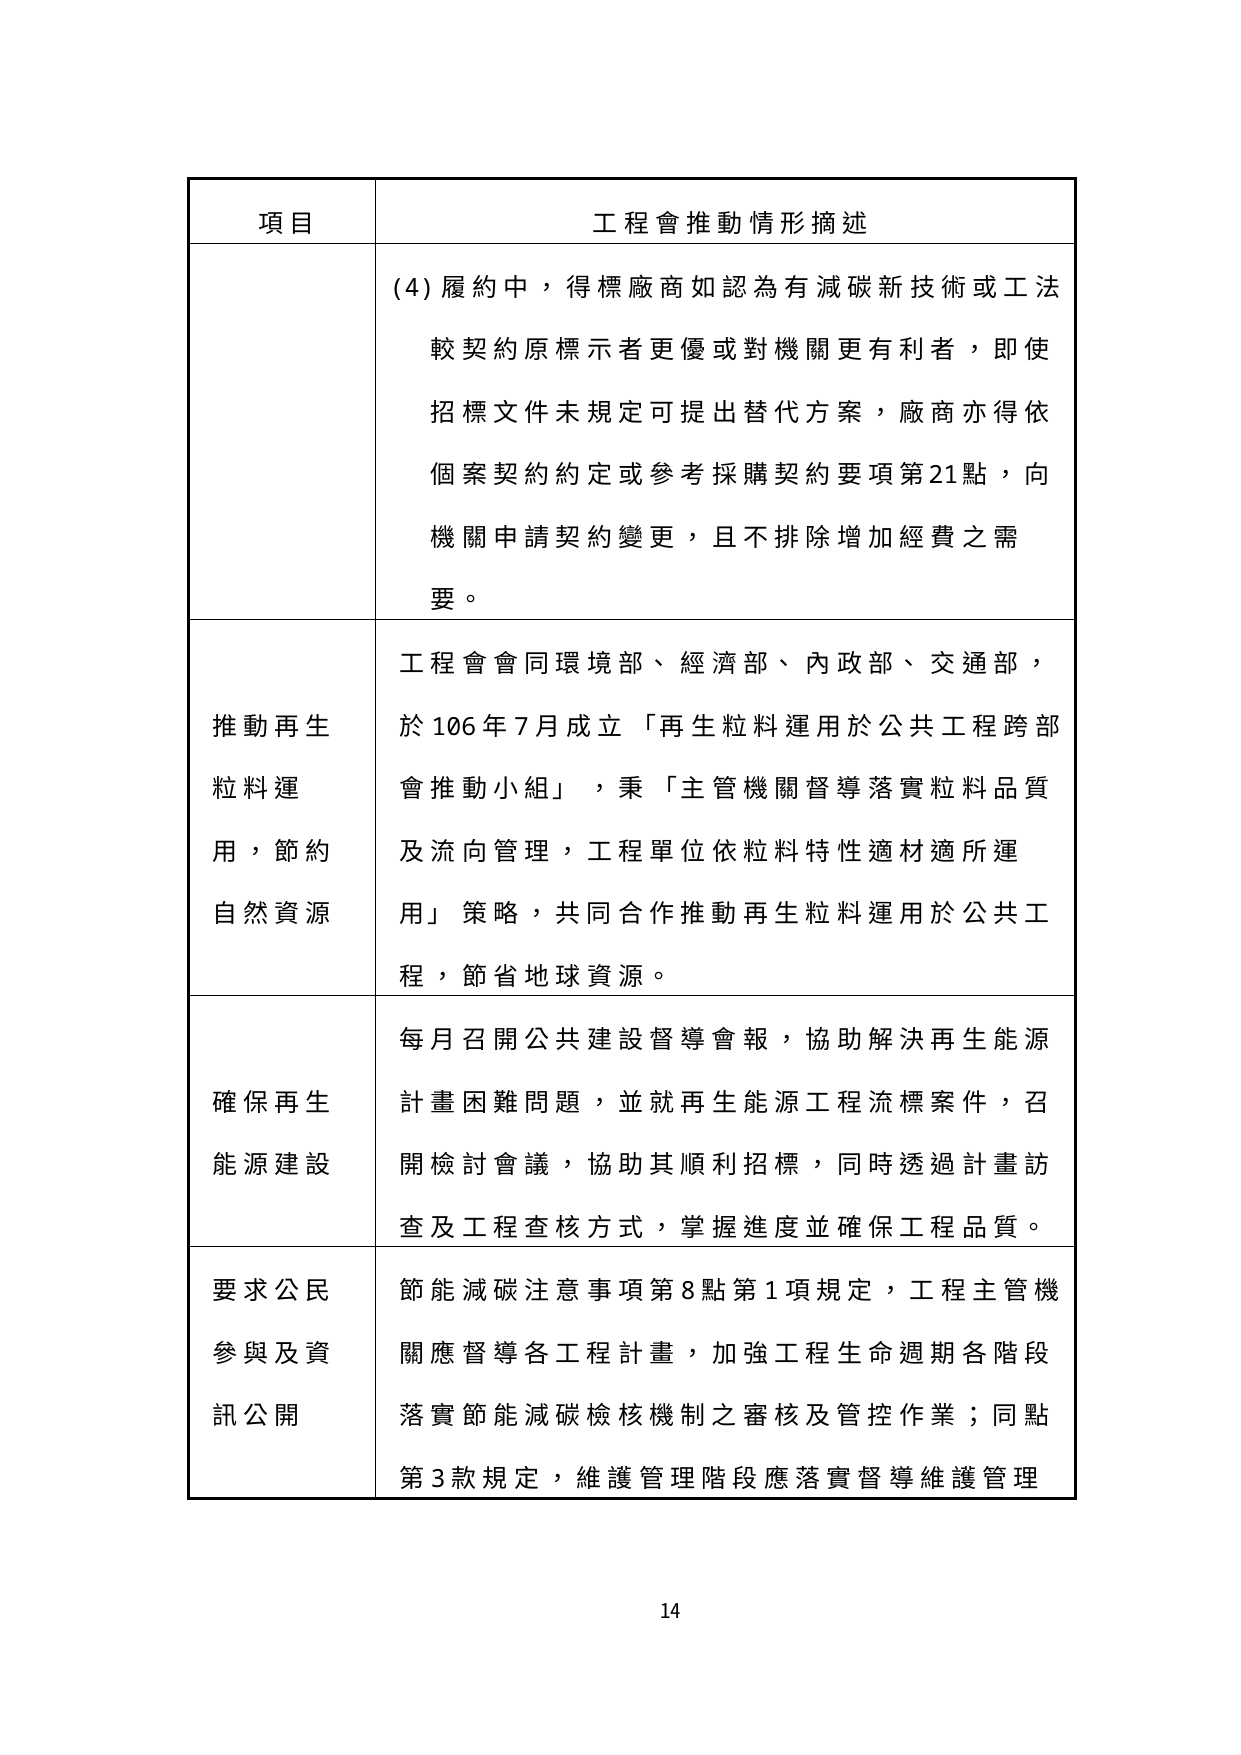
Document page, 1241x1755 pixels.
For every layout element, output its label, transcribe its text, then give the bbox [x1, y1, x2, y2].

table_cell 確保再生能源建設 [190, 996, 375, 1246]
table_cell 要求公民參與及資訊公開 [190, 1247, 375, 1497]
table_header 工程會推動情形摘述 [376, 180, 1074, 243]
table_header 項目 [190, 180, 375, 243]
table_cell 節能減碳注意事項第8點第1項規定，工程主管機關應督導各工程計畫，加強工程生命週期各階段落實節能減碳檢核機制之審核及管控作業；同點第3款規定，維護管理階段應落實督導維護管理 [376, 1247, 1074, 1497]
table_cell 推動再生粒料運用，節約自然資源 [190, 620, 375, 995]
table_cell 工程會會同環境部、經濟部、內政部、交通部，於106年7月成立「再生粒料運用於公共工程跨部會推動小組」，秉「主管機關督導落實粒料品質及流向管理，工程單位依粒料特性適材適所運用」策略，共同合作推動再生粒料運用於公共工程，節省地球資源。 [376, 620, 1074, 995]
table_cell 每月召開公共建設督導會報，協助解決再生能源計畫困難問題，並就再生能源工程流標案件，召開檢討會議，協助其順利招標，同時透過計畫訪查及工程查核方式，掌握進度並確保工程品質。 [376, 996, 1074, 1246]
table_cell [190, 244, 375, 619]
table_cell (4)履約中，得標廠商如認為有減碳新技術或工法較契約原標示者更優或對機關更有利者，即使招標文件未規定可提出替代方案，廠商亦得依個案契約約定或參考採購契約要項第21點，向機關申請契約變更，且不排除增加經費之需要。 [376, 244, 1074, 619]
